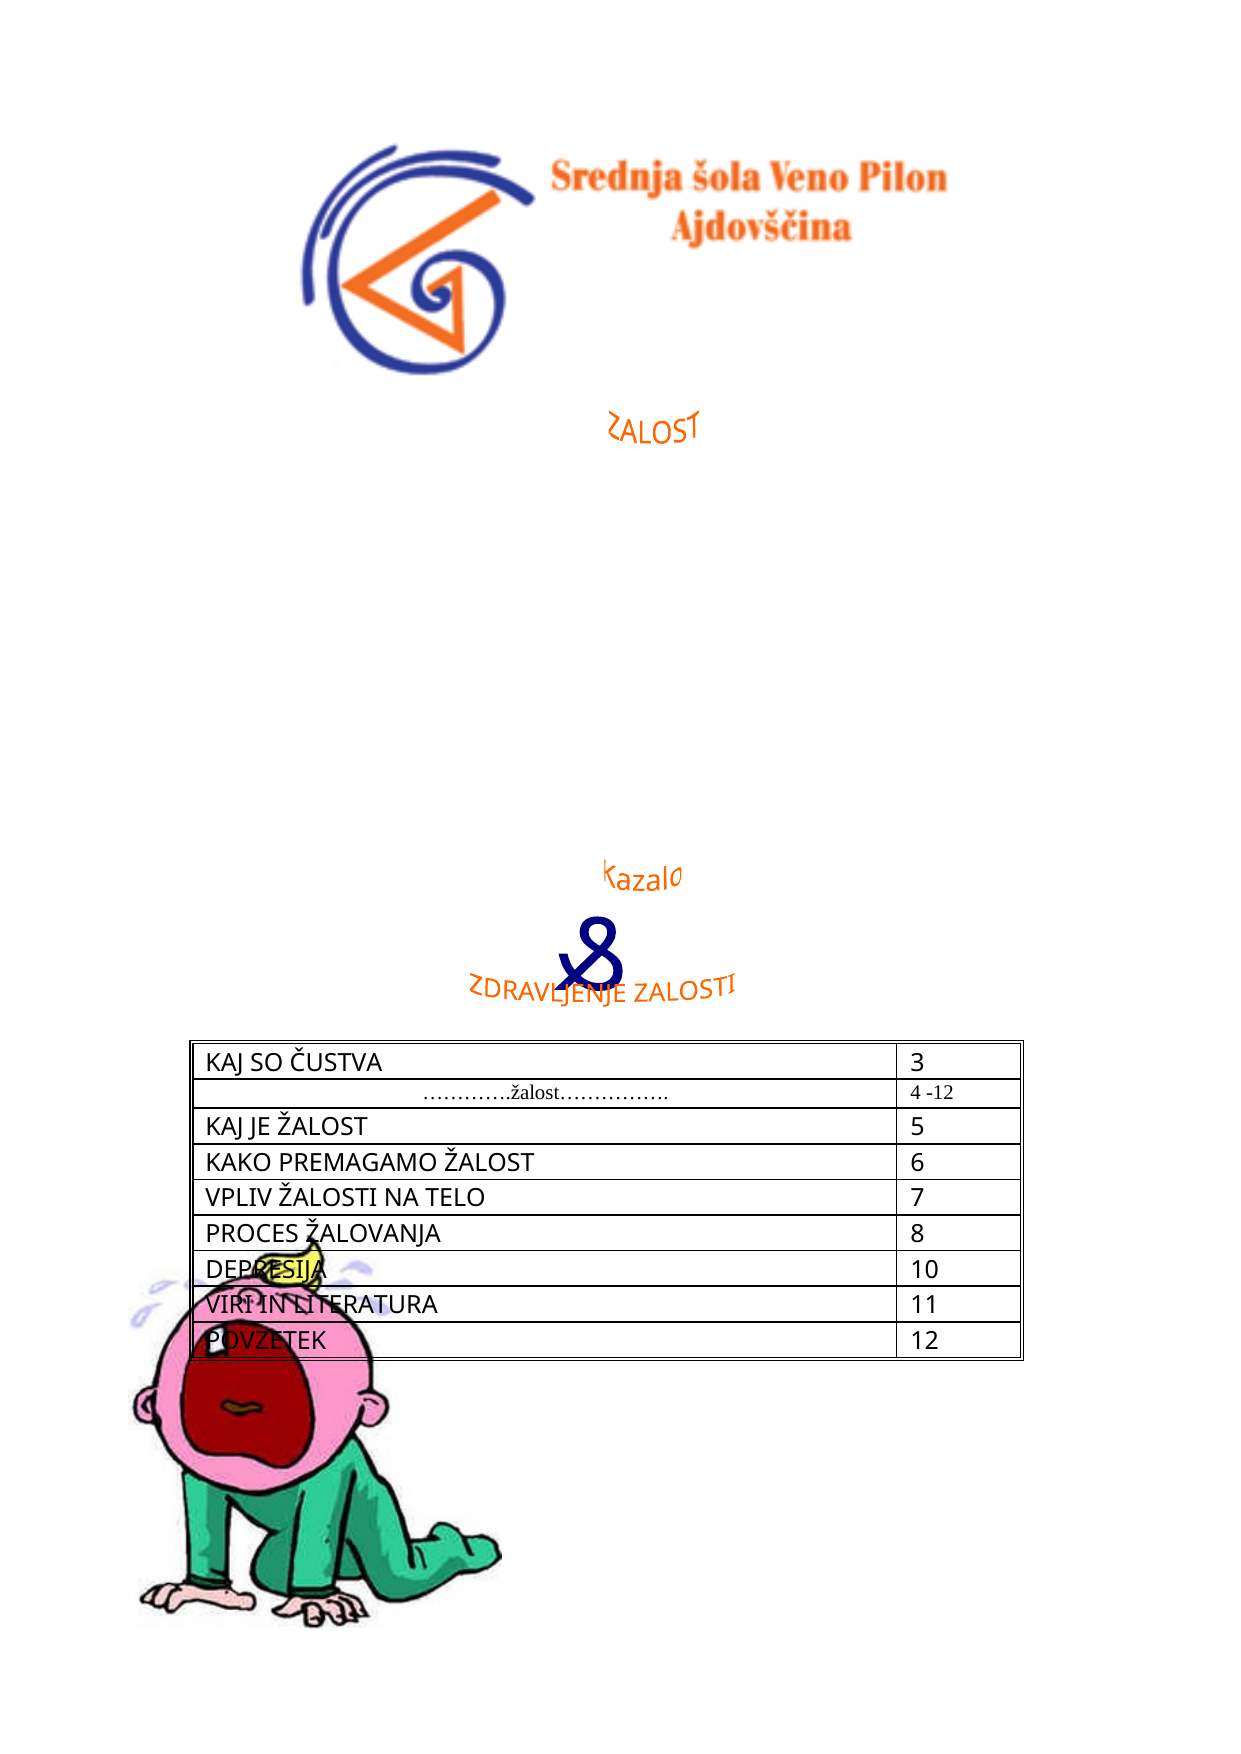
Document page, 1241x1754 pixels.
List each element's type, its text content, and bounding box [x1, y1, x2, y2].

table_cell 10 [897, 1251, 1020, 1285]
table_cell 5 [897, 1109, 1020, 1143]
table_cell 4 -12 [897, 1080, 1020, 1107]
table_cell 6 [897, 1145, 1020, 1178]
table_cell ………….žalost……………. [194, 1080, 896, 1107]
table_header kaj so čustva [194, 1044, 896, 1078]
picture [297, 35, 956, 487]
picture [191, 1235, 502, 1360]
table_cell POVZETEK [194, 1323, 896, 1357]
table_header 3 [897, 1044, 1020, 1078]
table_cell 7 [897, 1180, 1020, 1214]
table_cell PROCES ŽALOVANJA [194, 1216, 896, 1250]
table_cell KAJ JE ŽALOST [194, 1109, 896, 1143]
table_cell 8 [897, 1216, 1020, 1250]
table_cell KAKO PREMAGAMO ŽALOST [194, 1145, 896, 1178]
picture [128, 1235, 502, 1629]
table_cell 12 [897, 1323, 1020, 1357]
table_cell 11 [897, 1287, 1020, 1321]
table_cell VPLIV ŽALOSTI NA TELO [194, 1180, 896, 1214]
table_cell VIRI IN LITERATURA [194, 1287, 896, 1321]
table_cell DEPRESIJA [194, 1251, 896, 1285]
